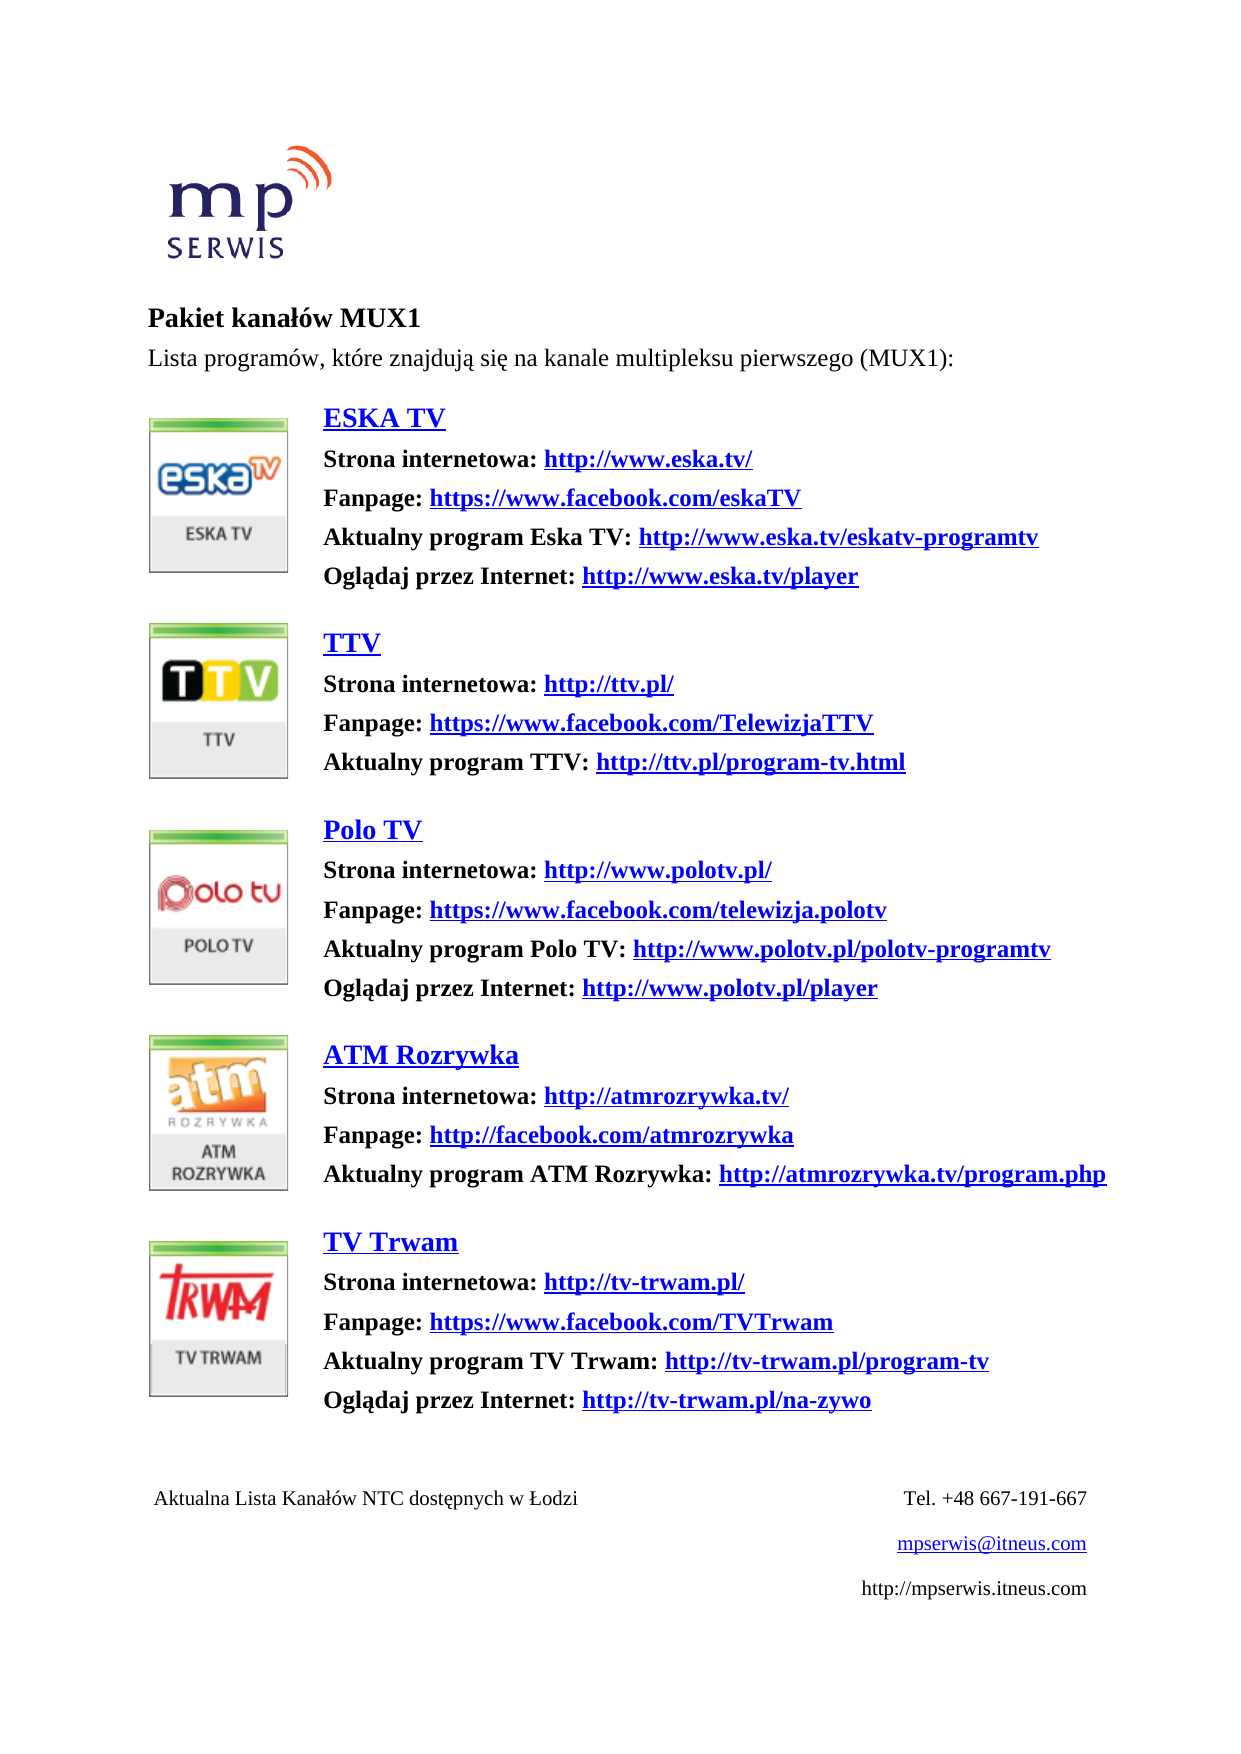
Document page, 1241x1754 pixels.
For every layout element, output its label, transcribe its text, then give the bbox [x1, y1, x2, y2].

picture [149, 103, 345, 299]
table_cell Polo TV Strona internetowa: http://www.polotv.pl/ Fanpage: https://www.facebook.com/telewizja.polotv Aktualny program Polo TV: http://www.polotv.pl/polotv-programtv Oglądaj przez Internet: http://www.polotv.pl/player [315, 795, 1116, 1020]
table_cell [140, 608, 315, 794]
table_cell [140, 795, 315, 1020]
text Lista programów, które znajdują się na kanale multipleksu pierwszego (MUX1): [148, 343, 1093, 372]
table_cell [140, 1020, 315, 1206]
picture [149, 1035, 289, 1191]
table_header ESKA TV Strona internetowa: http://www.eska.tv/ Fanpage: https://www.facebook.com/eskaTV Aktualny program Eska TV: http://www.eska.tv/eskatv-programtv Oglądaj przez Internet: http://www.eska.tv/player [315, 383, 1116, 608]
picture [149, 1241, 289, 1397]
table_cell TTV Strona internetowa: http://ttv.pl/ Fanpage: https://www.facebook.com/TelewizjaTTV Aktualny program TTV: http://ttv.pl/program-tv.html [315, 608, 1116, 794]
table_cell ATM Rozrywka Strona internetowa: http://atmrozrywka.tv/ Fanpage: http://facebook.com/atmrozrywka Aktualny program ATM Rozrywka: http://atmrozrywka.tv/program.php [315, 1020, 1116, 1206]
picture [149, 830, 289, 985]
table_cell TV Trwam Strona internetowa: http://tv-trwam.pl/ Fanpage: https://www.facebook.com/TVTrwam Aktualny program TV Trwam: http://tv-trwam.pl/program-tv Oglądaj przez Internet: http://tv-trwam.pl/na-zywo [315, 1206, 1116, 1432]
text Pakiet kanałów MUX1 [148, 169, 1093, 333]
table_cell [140, 1206, 315, 1432]
picture [149, 418, 289, 573]
table_header [140, 383, 315, 608]
picture [149, 623, 289, 779]
